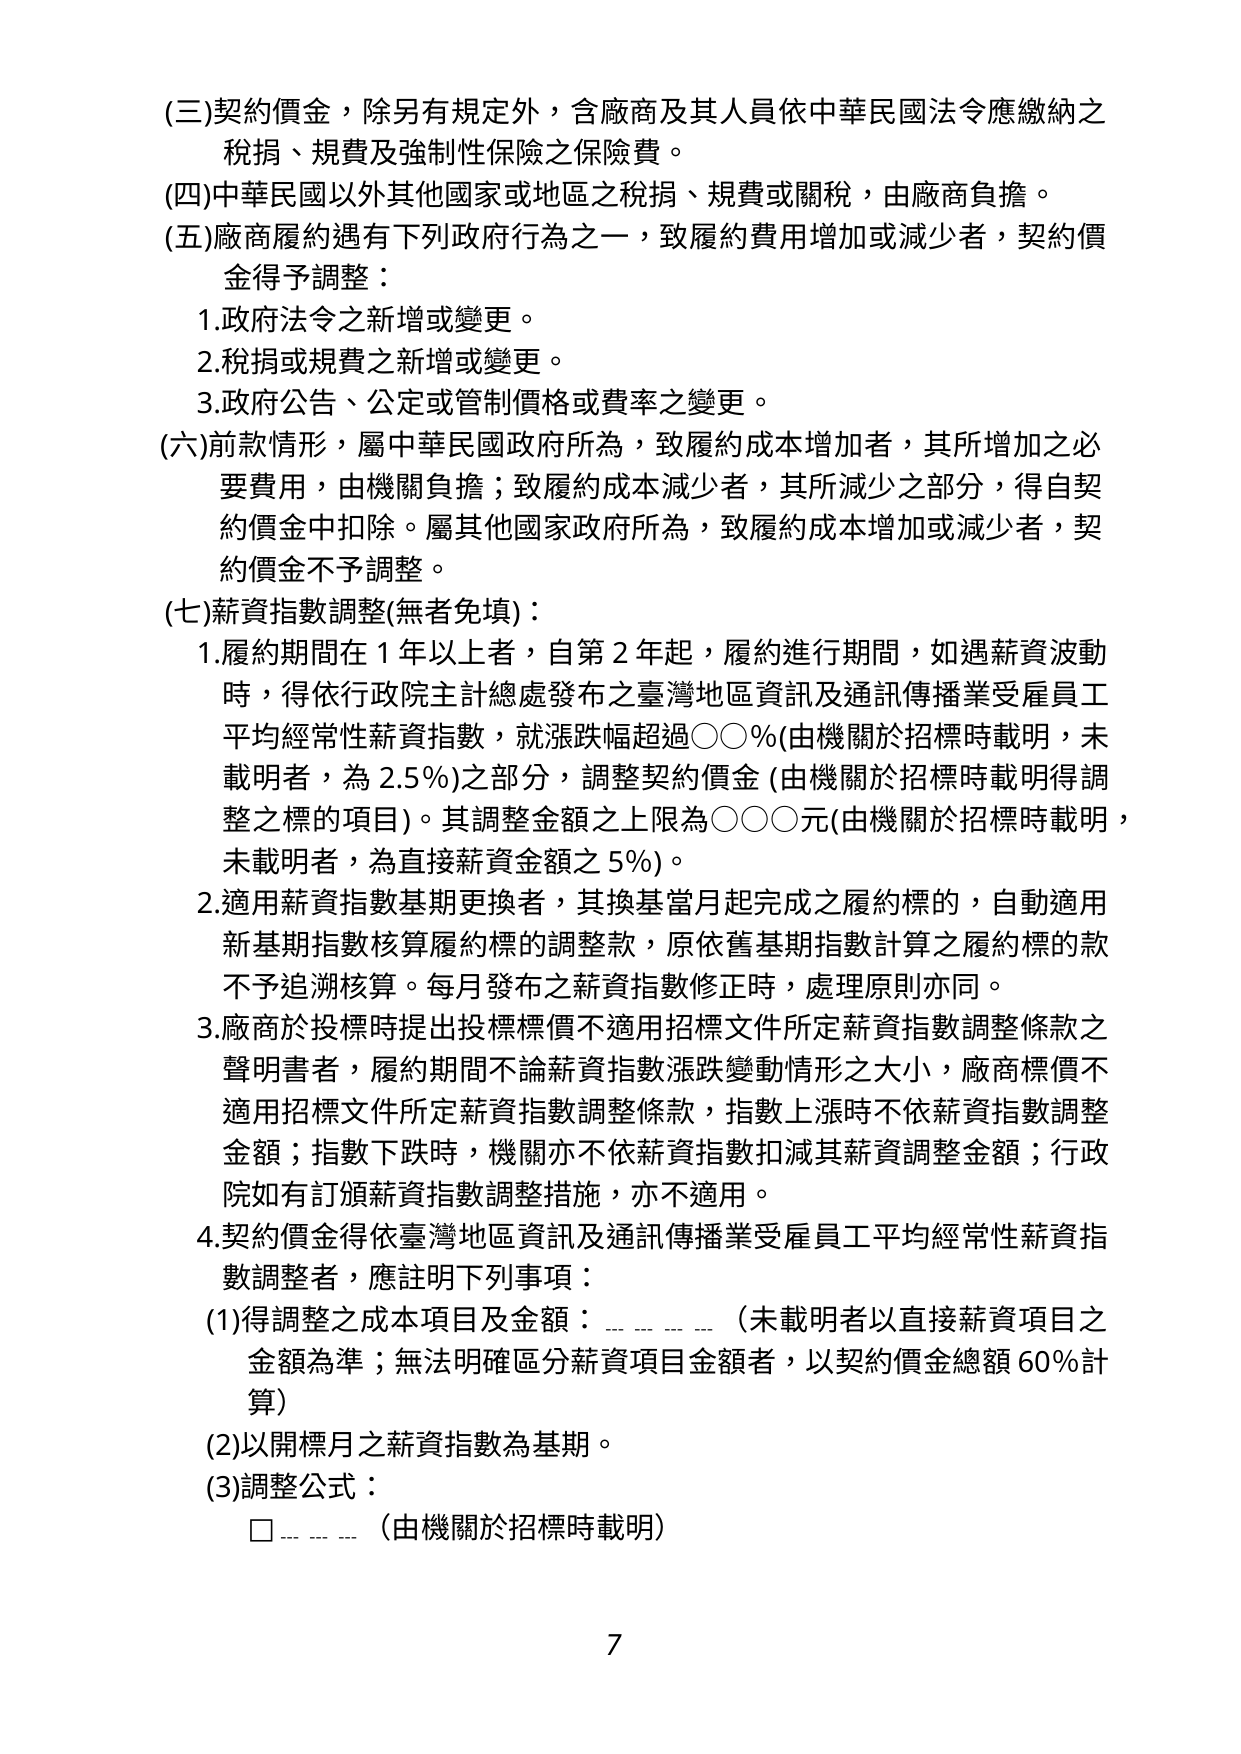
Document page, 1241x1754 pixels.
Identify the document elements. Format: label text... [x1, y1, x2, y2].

text (四)中華民國以外其他國家或地區之稅捐、規費或關稅，由廠商負擔。 [164, 172, 1109, 214]
text 3.政府公告、公定或管制價格或費率之變更。 [196, 380, 1109, 422]
text (六)前款情形，屬中華民國政府所為，致履約成本增加者，其所增加之必要費用，由機關負擔；致履約成本減少者，其所減少之部分，得自契約價金中扣除。屬其他國家政府所為，致履約成本增加或減少者，契約價金不予調整。 [160, 422, 1103, 589]
text 4.契約價金得依臺灣地區資訊及通訊傳播業受雇員工平均經常性薪資指數調整者，應註明下列事項： [196, 1214, 1109, 1297]
text (三)契約價金，除另有規定外，含廠商及其人員依中華民國法令應繳納之稅捐、規費及強制性保險之保險費。 [164, 89, 1109, 172]
text 1.政府法令之新增或變更。 [196, 297, 1109, 339]
text 3.廠商於投標時提出投標標價不適用招標文件所定薪資指數調整條款之聲明書者，履約期間不論薪資指數漲跌變動情形之大小，廠商標價不適用招標文件所定薪資指數調整條款，指數上漲時不依薪資指數調整金額；指數下跌時，機關亦不依薪資指數扣減其薪資調整金額；行政院如有訂頒薪資指數調整措施，亦不適用。 [196, 1005, 1109, 1214]
text (五)廠商履約遇有下列政府行為之一，致履約費用增加或減少者，契約價金得予調整： [164, 214, 1109, 297]
text 2.稅捐或規費之新增或變更。 [196, 339, 1109, 380]
text (七)薪資指數調整(無者免填)： [164, 589, 1109, 630]
text (3)調整公式： [206, 1464, 1109, 1505]
text (1)得調整之成本項目及金額：﹍﹍﹍﹍（未載明者以直接薪資項目之金額為準；無法明確區分薪資項目金額者，以契約價金總額60％計算） [206, 1297, 1109, 1422]
text 2.適用薪資指數基期更換者，其換基當月起完成之履約標的，自動適用新基期指數核算履約標的調整款，原依舊基期指數計算之履約標的款不予追溯核算。每月發布之薪資指數修正時，處理原則亦同。 [196, 880, 1109, 1005]
text 1.履約期間在1年以上者，自第2年起，履約進行期間，如遇薪資波動時，得依行政院主計總處發布之臺灣地區資訊及通訊傳播業受雇員工平均經常性薪資指數，就漲跌幅超過○○％(由機關於招標時載明，未載明者，為2.5％)之部分，調整契約價金 (由機關於招標時載明得調整之標的項目)。其調整金額之上限為○○○元(由機關於招標時載明，未載明者，為直接薪資金額之5％)。 [196, 630, 1109, 880]
text (2)以開標月之薪資指數為基期。 [206, 1422, 1109, 1464]
text □﹍﹍﹍（由機關於招標時載明） [247, 1505, 1109, 1547]
